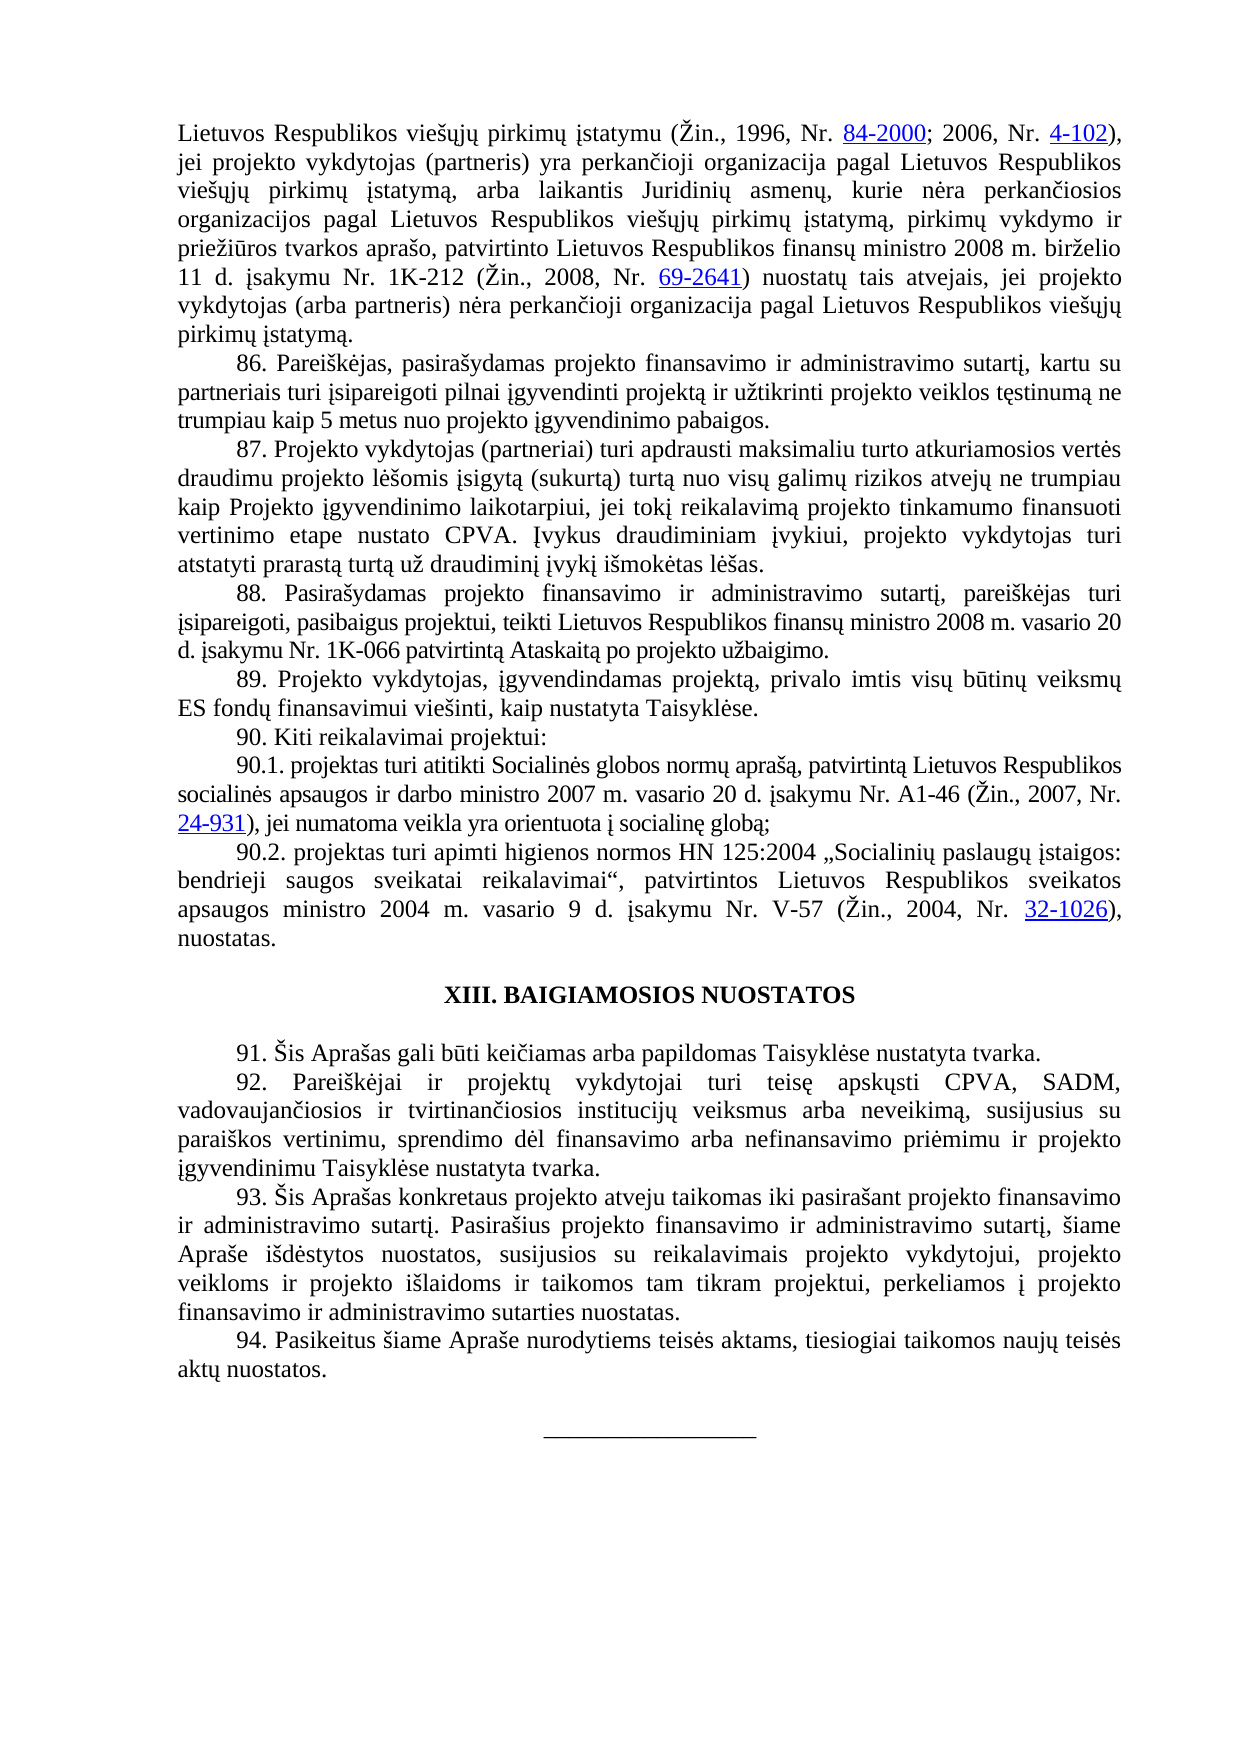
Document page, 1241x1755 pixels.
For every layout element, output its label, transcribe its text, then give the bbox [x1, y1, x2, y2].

text 90.1. projektas turi atitikti Socialinės globos normų aprašą, patvirtintą Lietuvos Respublikos socialinės apsaugos ir darbo ministro 2007 m. vasario 20 d. įsakymu Nr. A1-46 (Žin., 2007, Nr. 24-931), jei numatoma veikla yra orientuota į socialinę globą; [177, 751, 1122, 837]
text Lietuvos Respublikos viešųjų pirkimų įstatymu (Žin., 1996, Nr. 84-2000; 2006, Nr. 4-102), jei projekto vykdytojas (partneris) yra perkančioji organizacija pagal Lietuvos Respublikos viešųjų pirkimų įstatymą, arba laikantis Juridinių asmenų, kurie nėra perkančiosios organizacijos pagal Lietuvos Respublikos viešųjų pirkimų įstatymą, pirkimų vykdymo ir priežiūros tvarkos aprašo, patvirtinto Lietuvos Respublikos finansų ministro 2008 m. birželio 11 d. įsakymu Nr. 1K-212 (Žin., 2008, Nr. 69-2641) nuostatų tais atvejais, jei projekto vykdytojas (arba partneris) nėra perkančioji organizacija pagal Lietuvos Respublikos viešųjų pirkimų įstatymą. [177, 118, 1122, 348]
text 91. Šis Aprašas gali būti keičiamas arba papildomas Taisyklėse nustatyta tvarka. [177, 1038, 1122, 1067]
text 86. Pareiškėjas, pasirašydamas projekto finansavimo ir administravimo sutartį, kartu su partneriais turi įsipareigoti pilnai įgyvendinti projektą ir užtikrinti projekto veiklos tęstinumą ne trumpiau kaip 5 metus nuo projekto įgyvendinimo pabaigos. [177, 348, 1122, 434]
text 89. Projekto vykdytojas, įgyvendindamas projektą, privalo imtis visų būtinų veiksmų ES fondų finansavimui viešinti, kaip nustatyta Taisyklėse. [177, 664, 1122, 722]
text XIII. BAIGIAMOSIOS NUOSTATOS [177, 981, 1122, 1009]
text 90.2. projektas turi apimti higienos normos HN 125:2004 „Socialinių paslaugų įstaigos: bendrieji saugos sveikatai reikalavimai“, patvirtintos Lietuvos Respublikos sveikatos apsaugos ministro 2004 m. vasario 9 d. įsakymu Nr. V-57 (Žin., 2004, Nr. 32-1026), nuostatas. [177, 837, 1122, 952]
text 87. Projekto vykdytojas (partneriai) turi apdrausti maksimaliu turto atkuriamosios vertės draudimu projekto lėšomis įsigytą (sukurtą) turtą nuo visų galimų rizikos atvejų ne trumpiau kaip Projekto įgyvendinimo laikotarpiui, jei tokį reikalavimą projekto tinkamumo finansuoti vertinimo etape nustato CPVA. Įvykus draudiminiam įvykiui, projekto vykdytojas turi atstatyti prarastą turtą už draudiminį įvykį išmokėtas lėšas. [177, 434, 1122, 578]
text 93. Šis Aprašas konkretaus projekto atveju taikomas iki pasirašant projekto finansavimo ir administravimo sutartį. Pasirašius projekto finansavimo ir administravimo sutartį, šiame Apraše išdėstytos nuostatos, susijusios su reikalavimais projekto vykdytojui, projekto veikloms ir projekto išlaidoms ir taikomos tam tikram projektui, perkeliamos į projekto finansavimo ir administravimo sutarties nuostatas. [177, 1182, 1122, 1326]
text 94. Pasikeitus šiame Apraše nurodytiems teisės aktams, tiesiogiai taikomos naujų teisės aktų nuostatos. [177, 1326, 1122, 1383]
text 92. Pareiškėjai ir projektų vykdytojai turi teisę apskųsti CPVA, SADM, vadovaujančiosios ir tvirtinančiosios institucijų veiksmus arba neveikimą, susijusius su paraiškos vertinimu, sprendimo dėl finansavimo arba nefinansavimo priėmimu ir projekto įgyvendinimu Taisyklėse nustatyta tvarka. [177, 1067, 1122, 1182]
text _________________ [177, 1412, 1122, 1441]
text 88. Pasirašydamas projekto finansavimo ir administravimo sutartį, pareiškėjas turi įsipareigoti, pasibaigus projektui, teikti Lietuvos Respublikos finansų ministro 2008 m. vasario 20 d. įsakymu Nr. 1K-066 patvirtintą Ataskaitą po projekto užbaigimo. [177, 578, 1122, 664]
text 90. Kiti reikalavimai projektui: [177, 722, 1122, 751]
